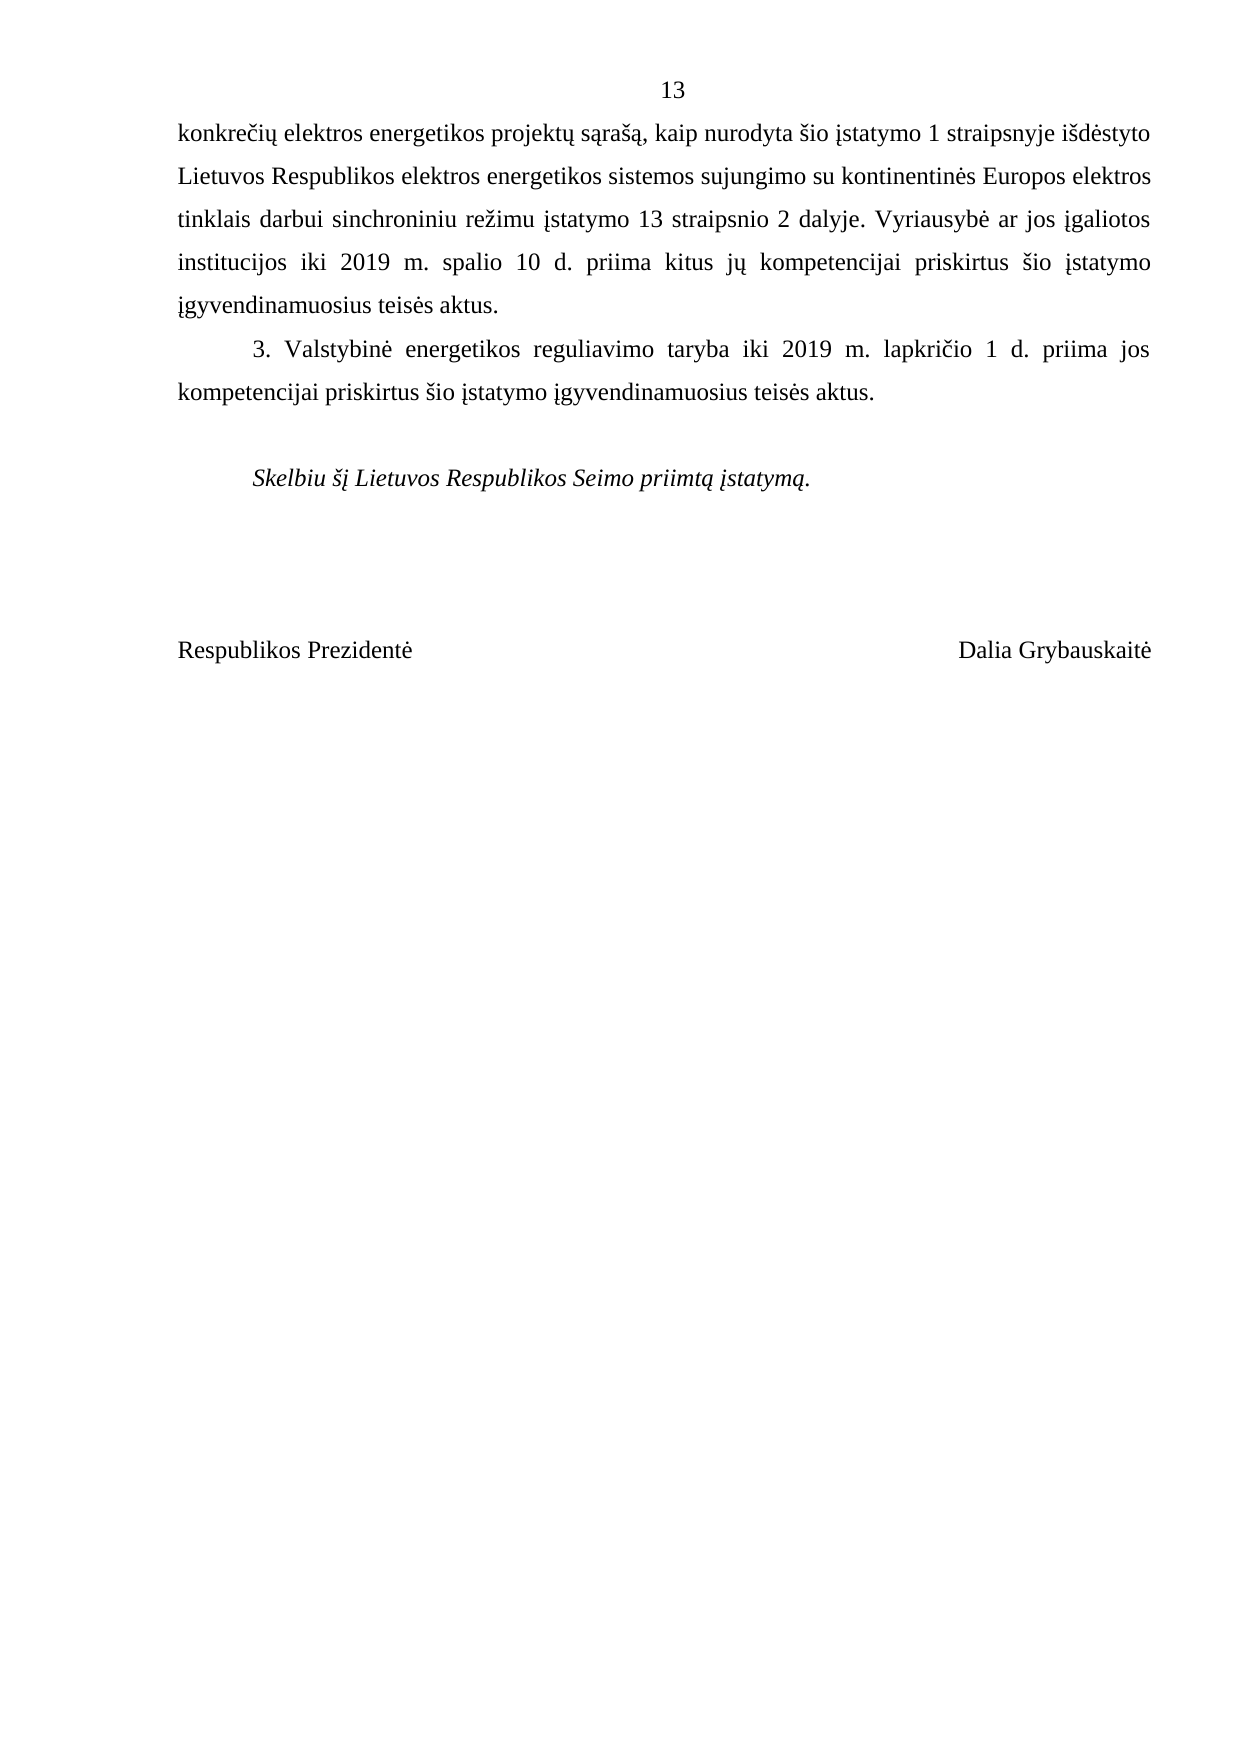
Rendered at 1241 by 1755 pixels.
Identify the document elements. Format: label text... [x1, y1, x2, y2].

text konkrečių elektros energetikos projektų sąrašą, kaip nurodyta šio įstatymo 1 straipsnyje išdėstyto Lietuvos Respublikos elektros energetikos sistemos sujungimo su kontinentinės Europos elektros tinklais darbui sinchroniniu režimu įstatymo 13 straipsnio 2 dalyje. Vyriausybė ar jos įgaliotos institucijos iki 2019 m. spalio 10 d. priima kitus jų kompetencijai priskirtus šio įstatymo įgyvendinamuosius teisės aktus. [177, 118, 1152, 319]
text 3. Valstybinė energetikos reguliavimo taryba iki 2019 m. lapkričio 1 d. priima jos kompetencijai priskirtus šio įstatymo įgyvendinamuosius teisės aktus. [177, 334, 1152, 406]
text Skelbiu šį Lietuvos Respublikos Seimo priimtą įstatymą. [177, 463, 1152, 492]
text Respublikos Prezidentė Dalia Grybauskaitė [177, 636, 1152, 664]
